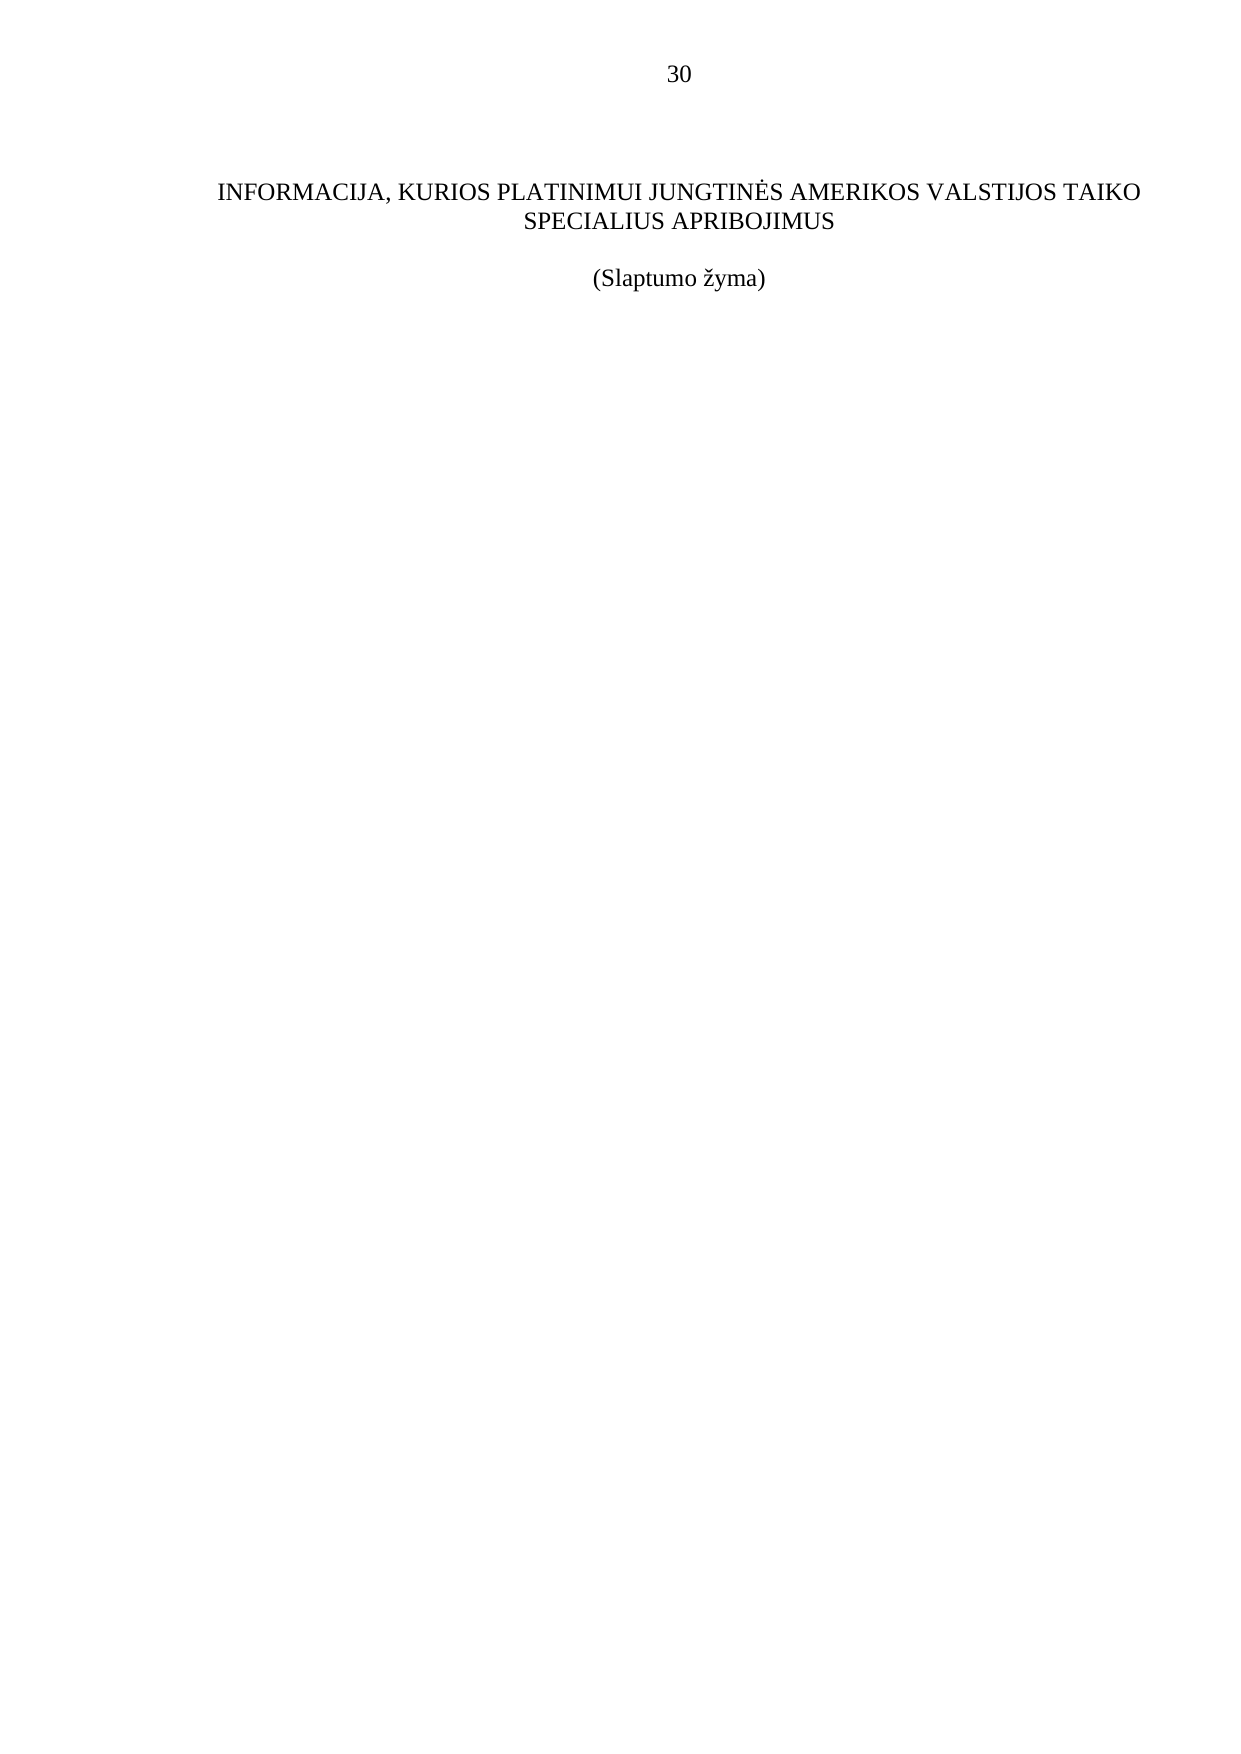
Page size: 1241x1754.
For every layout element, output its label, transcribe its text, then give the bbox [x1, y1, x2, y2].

text INFORMACIJA, KURIOS PLATINIMUI JUNGTINĖS AMERIKOS VALSTIJOS TAIKO SPECIALIUS APRIBOJIMUS [177, 177, 1181, 235]
text (Slaptumo žyma) [177, 263, 1181, 292]
